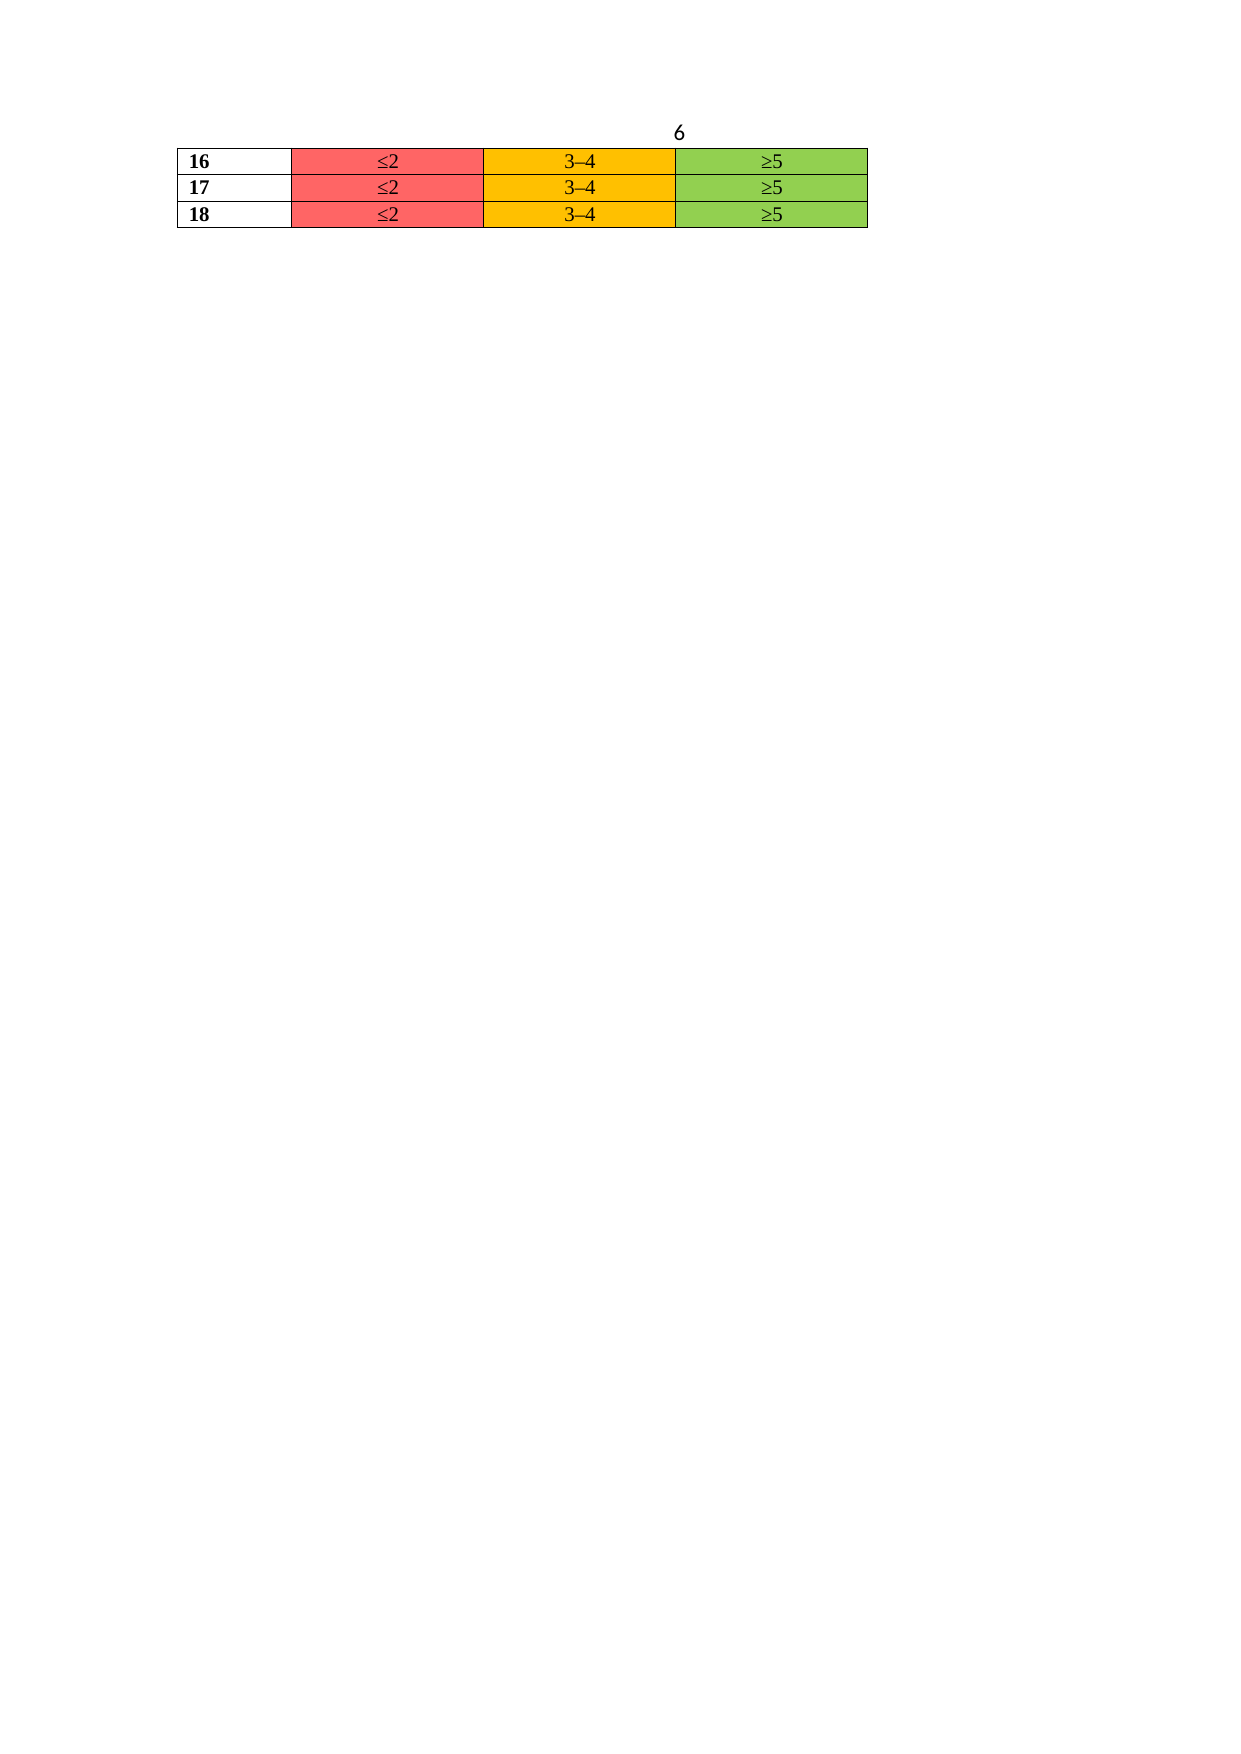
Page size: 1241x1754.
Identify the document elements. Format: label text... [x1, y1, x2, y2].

table_cell ≤2 [292, 149, 483, 174]
table_cell 3–4 [484, 149, 675, 174]
table_cell 17 [178, 175, 291, 201]
table_cell ≥5 [676, 202, 867, 227]
table_cell ≤2 [292, 202, 483, 227]
table_cell ≥5 [676, 149, 867, 174]
table_cell 3–4 [484, 175, 675, 201]
table_cell 3–4 [484, 202, 675, 227]
table_cell 16 [178, 149, 291, 174]
table_cell ≤2 [292, 175, 483, 201]
table_cell 18 [178, 202, 291, 227]
table_cell ≥5 [676, 175, 867, 201]
